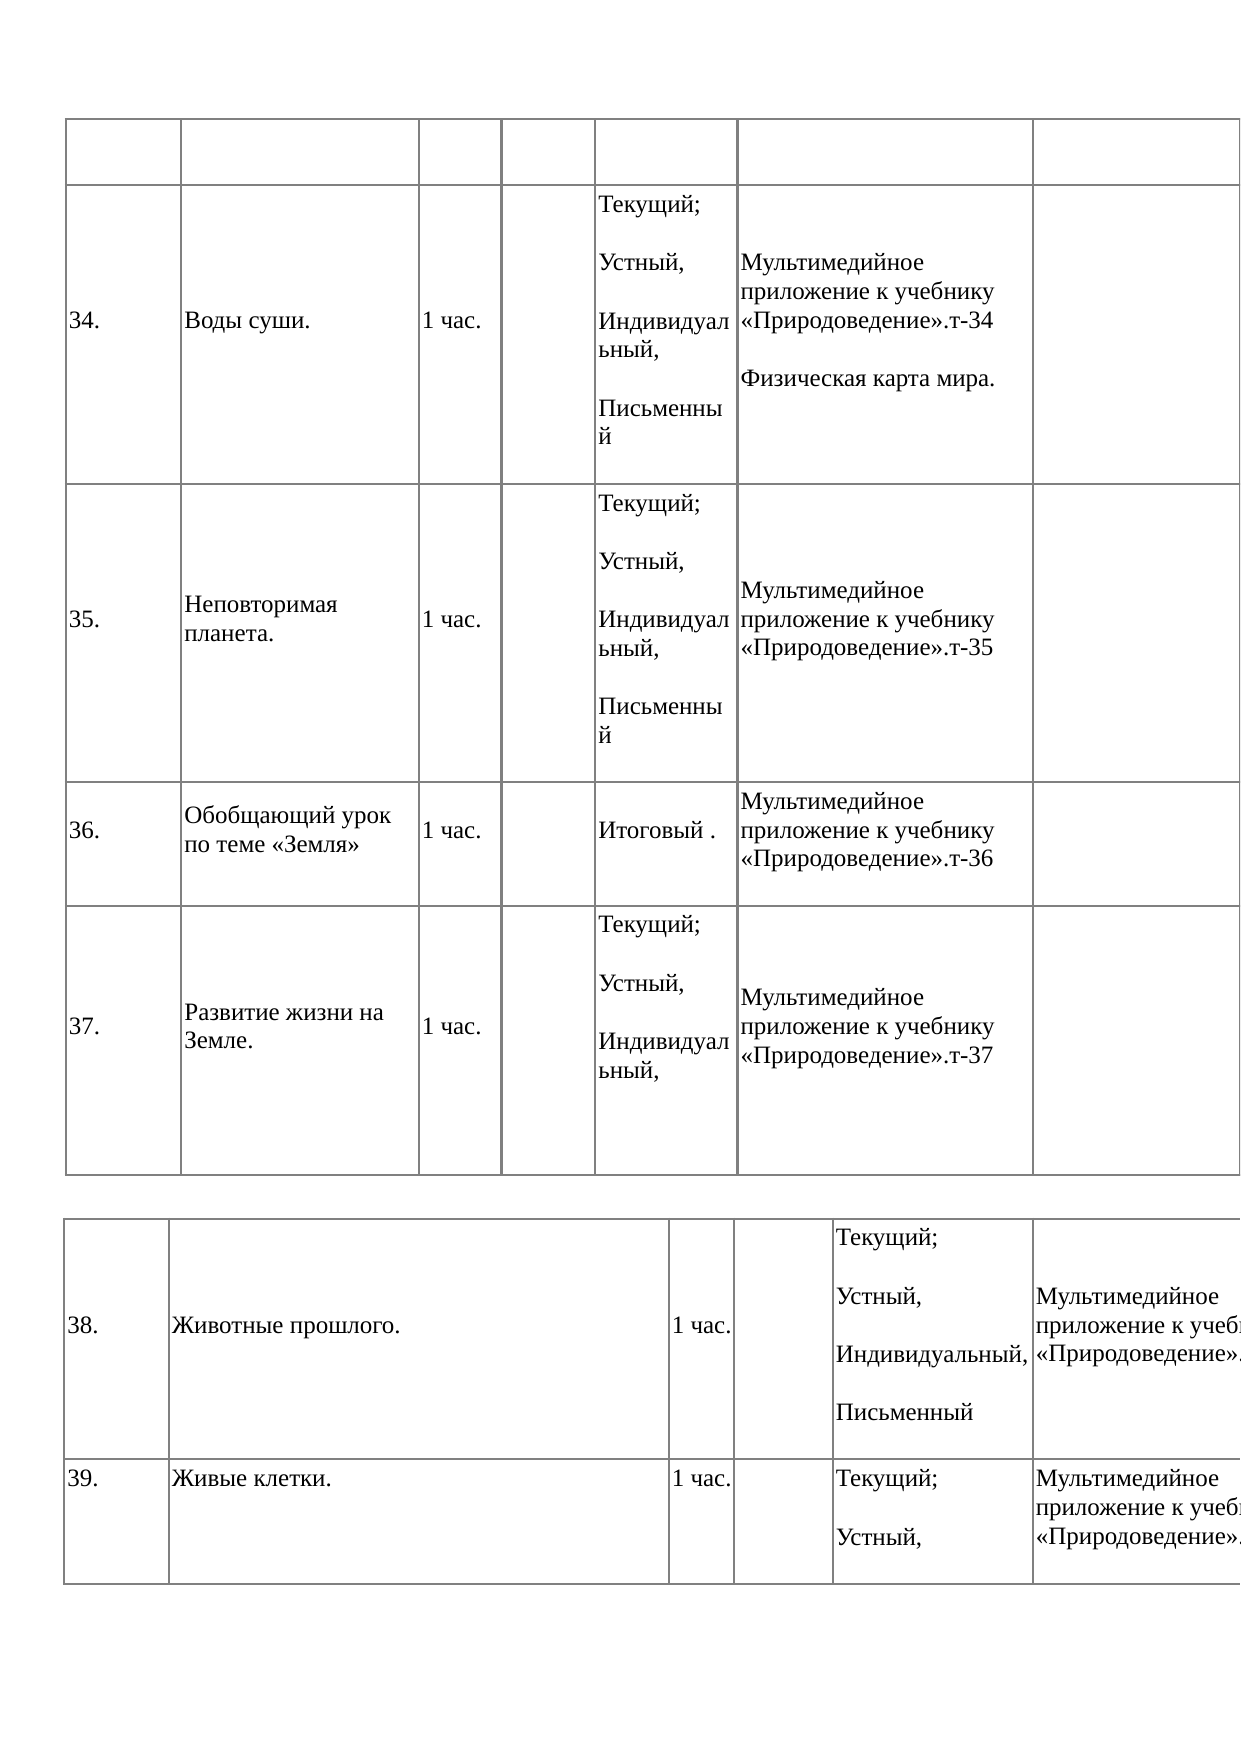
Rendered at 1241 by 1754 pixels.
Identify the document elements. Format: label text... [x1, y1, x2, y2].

table_cell Живые клетки. [170, 1460, 668, 1583]
table_cell 1 час. [420, 783, 500, 904]
table_cell 1 час. [420, 907, 500, 1174]
table_cell [596, 120, 736, 184]
table_cell 34. [67, 186, 180, 483]
table_cell Текущий; Устный, [834, 1460, 1032, 1583]
table_cell Мультимедийное приложение к учебнику «Природоведение».т-35 [739, 485, 1032, 781]
table_cell Текущий; Устный, Индивидуальный, Письменный [596, 186, 736, 483]
table_cell Итоговый . [596, 783, 736, 904]
table_cell 1 час. [670, 1460, 733, 1583]
table_cell [182, 120, 418, 184]
table_header [735, 1220, 832, 1458]
table_cell Мультимедийное приложение к учебнику «Природоведение».т-34 Физическая карта мира. [739, 186, 1032, 483]
table_cell 39. [65, 1460, 168, 1583]
table_cell [67, 120, 180, 184]
table_cell [1034, 186, 1239, 483]
table_cell 35. [67, 485, 180, 781]
table_cell [735, 1460, 832, 1583]
table_cell [1034, 485, 1239, 781]
table_cell 1 час. [420, 186, 500, 483]
table_cell 36. [67, 783, 180, 904]
table_cell Неповторимая планета. [182, 485, 418, 781]
table_header Мультимедийное приложение к учебнику «Природоведение».т-38 [1034, 1220, 1240, 1458]
table_cell [1034, 783, 1239, 904]
table_cell [1034, 120, 1239, 184]
table_cell [503, 120, 594, 184]
table_header 38. [65, 1220, 168, 1458]
table_header Текущий; Устный, Индивидуальный, Письменный [834, 1220, 1032, 1458]
table_cell Мультимедийное приложение к учебнику «Природоведение».т-37 [739, 907, 1032, 1174]
table_header 1 час. [670, 1220, 733, 1458]
table_cell Мультимедийное приложение к учебнику «Природоведение».т-39 [1034, 1460, 1240, 1583]
table_header Животные прошлого. [170, 1220, 668, 1458]
table_cell 1 час. [420, 485, 500, 781]
table_cell [503, 186, 594, 483]
table_cell Текущий; Устный, Индивидуальный, [596, 907, 736, 1174]
table_cell [420, 120, 500, 184]
table_cell Воды суши. [182, 186, 418, 483]
table_cell Мультимедийное приложение к учебнику «Природоведение».т-36 [739, 783, 1032, 904]
table_cell 37. [67, 907, 180, 1174]
table_cell [1034, 907, 1239, 1174]
table_cell Текущий; Устный, Индивидуальный, Письменный [596, 485, 736, 781]
table_cell [503, 907, 594, 1174]
table_cell Развитие жизни на Земле. [182, 907, 418, 1174]
table_cell [503, 485, 594, 781]
table_cell Обобщающий урок по теме «Земля» [182, 783, 418, 904]
table_cell [503, 783, 594, 904]
table_cell [739, 120, 1032, 184]
